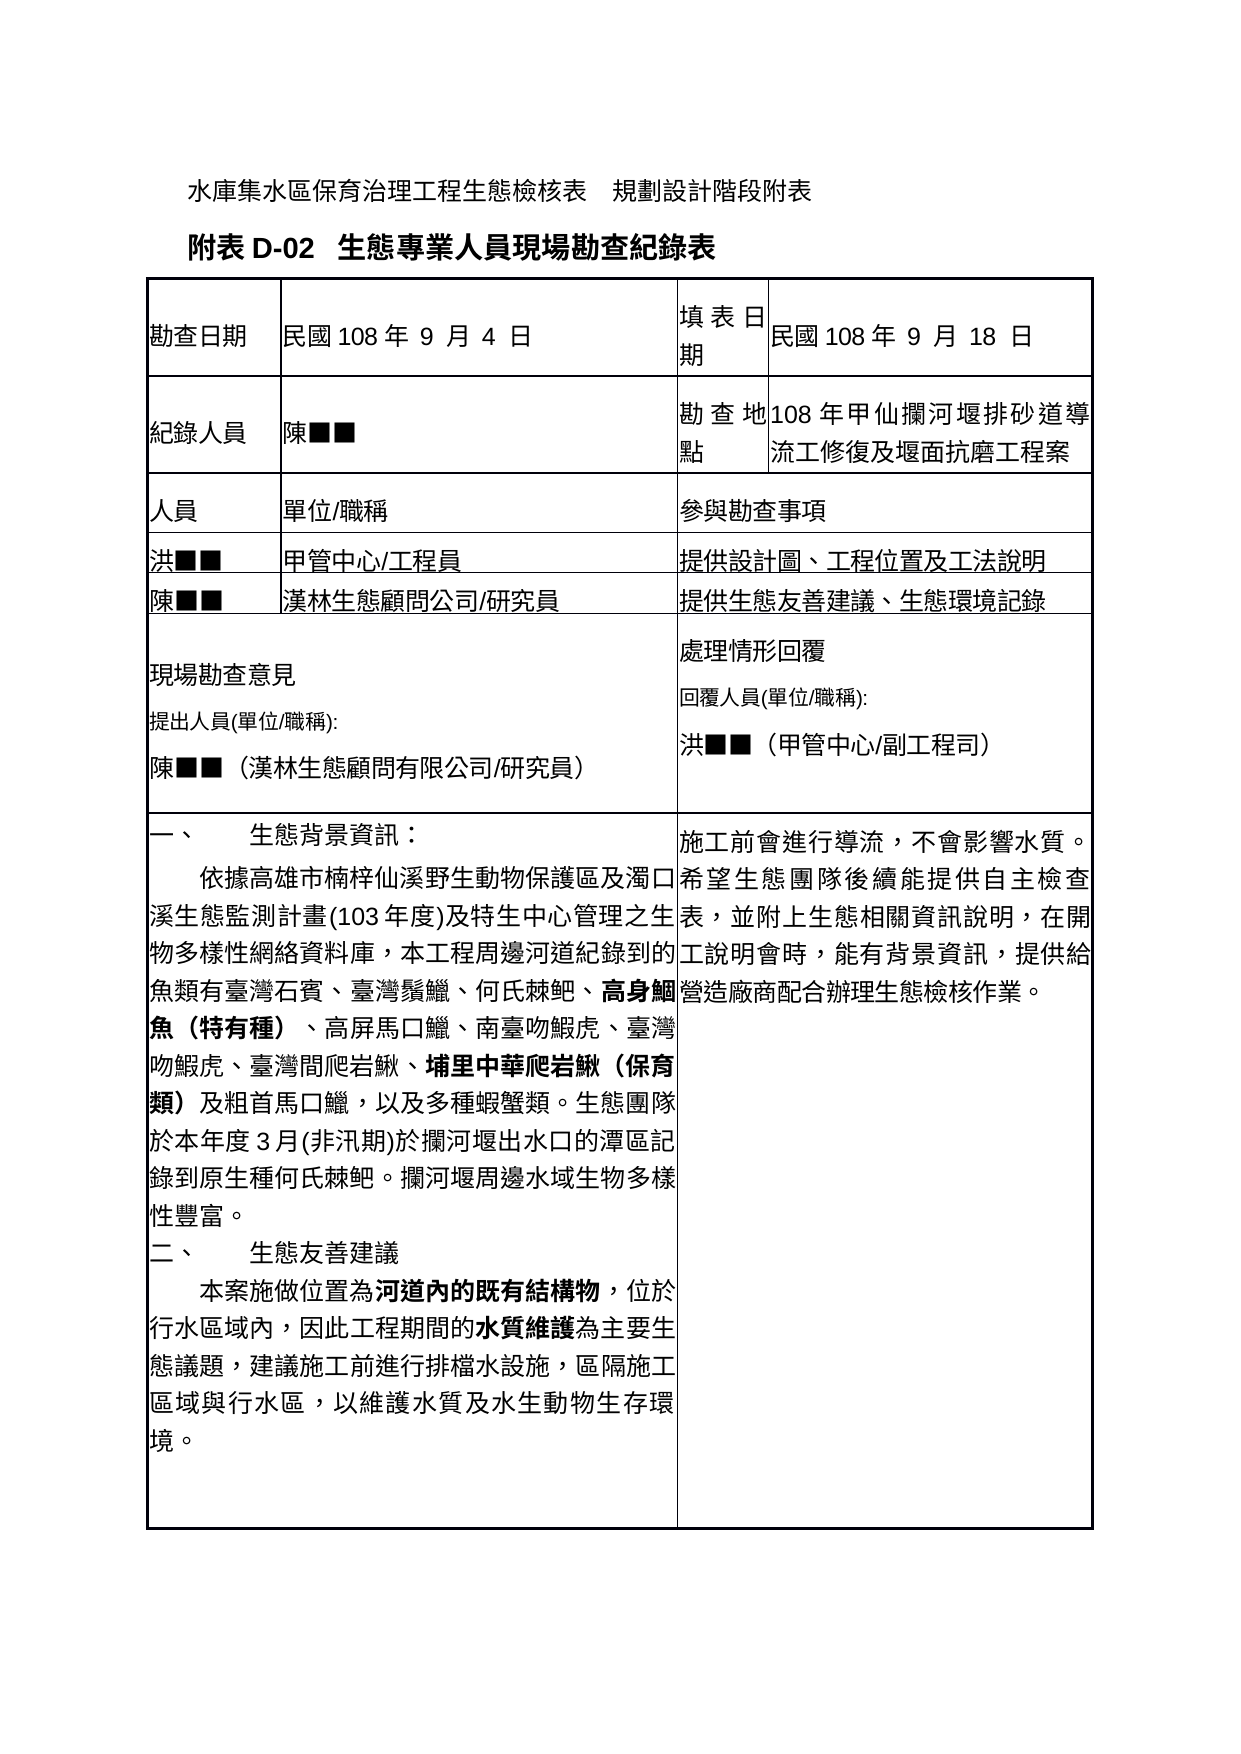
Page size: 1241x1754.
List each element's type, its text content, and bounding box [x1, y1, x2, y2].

table_cell 提供生態友善建議、生態環境記錄 [678, 573, 1091, 612]
table_cell 現場勘查意見 提出人員(單位/職稱): 陳■■（漢林生態顧問有限公司/研究員） [149, 614, 677, 812]
table_cell 單位/職稱 [282, 474, 677, 531]
table_cell 陳■■ [282, 377, 677, 472]
table_cell 洪■■ [149, 533, 280, 572]
table_cell 紀錄人員 [149, 377, 280, 472]
table_header 民國 108 年 9 月 18 日 [769, 280, 1091, 375]
table_cell 參與勘查事項 [678, 474, 1091, 531]
table_cell 勘查地點 [678, 377, 768, 472]
table_cell 甲管中心/工程員 [282, 533, 677, 572]
table_header 民國 108 年 9 月 4 日 [282, 280, 677, 375]
table_cell 漢林生態顧問公司/研究員 [282, 573, 677, 612]
table_cell 提供設計圖、工程位置及工法說明 [678, 533, 1091, 572]
table_cell 處理情形回覆 回覆人員(單位/職稱): 洪■■（甲管中心/副工程司） [678, 614, 1091, 812]
table_cell 施工前會進行導流，不會影響水質。希望生態團隊後續能提供自主檢查表，並附上生態相關資訊說明，在開工說明會時，能有背景資訊，提供給營造廠商配合辦理生態檢核作業。 [678, 814, 1091, 1527]
table_header 填表日期 [678, 280, 768, 375]
table_cell 陳■■ [149, 573, 280, 612]
table_header 勘查日期 [149, 280, 280, 375]
table_cell 人員 [149, 474, 280, 531]
table_cell 生態背景資訊： 依據高雄市楠梓仙溪野生動物保護區及濁口溪生態監測計畫(103年度)及特生中心管理之生物多樣性網絡資料庫，本工程周邊河道紀錄到的魚類有臺灣石賓、臺灣鬚鱲、何氏棘鲃、高身鯝魚（特有種）、高屏馬口鱲、南臺吻鰕虎、臺灣吻鰕虎、臺灣間爬岩鰍、埔里中華爬岩鰍（保育類）及粗首馬口鱲，以及多種蝦蟹類。生態團隊於本年度3月(非汛期)於攔河堰出水口的潭區記錄到原生種何氏棘鲃。攔河堰周邊水域生物多樣性豐富。 生態友善建議 本案施做位置為河道內的既有結構物，位於行水區域內，因此工程期間的水質維護為主要生態議題，建議施工前進行排檔水設施，區隔施工區域與行水區，以維護水質及水生動物生存環境。 [149, 814, 677, 1527]
table_cell 108年甲仙攔河堰排砂道導流工修復及堰面抗磨工程案 [769, 377, 1091, 472]
subtitle 附表D-02 生態專業人員現場勘查紀錄表 [187, 202, 1053, 277]
text 水庫集水區保育治理工程生態檢核表 規劃設計階段附表 [187, 164, 1053, 202]
